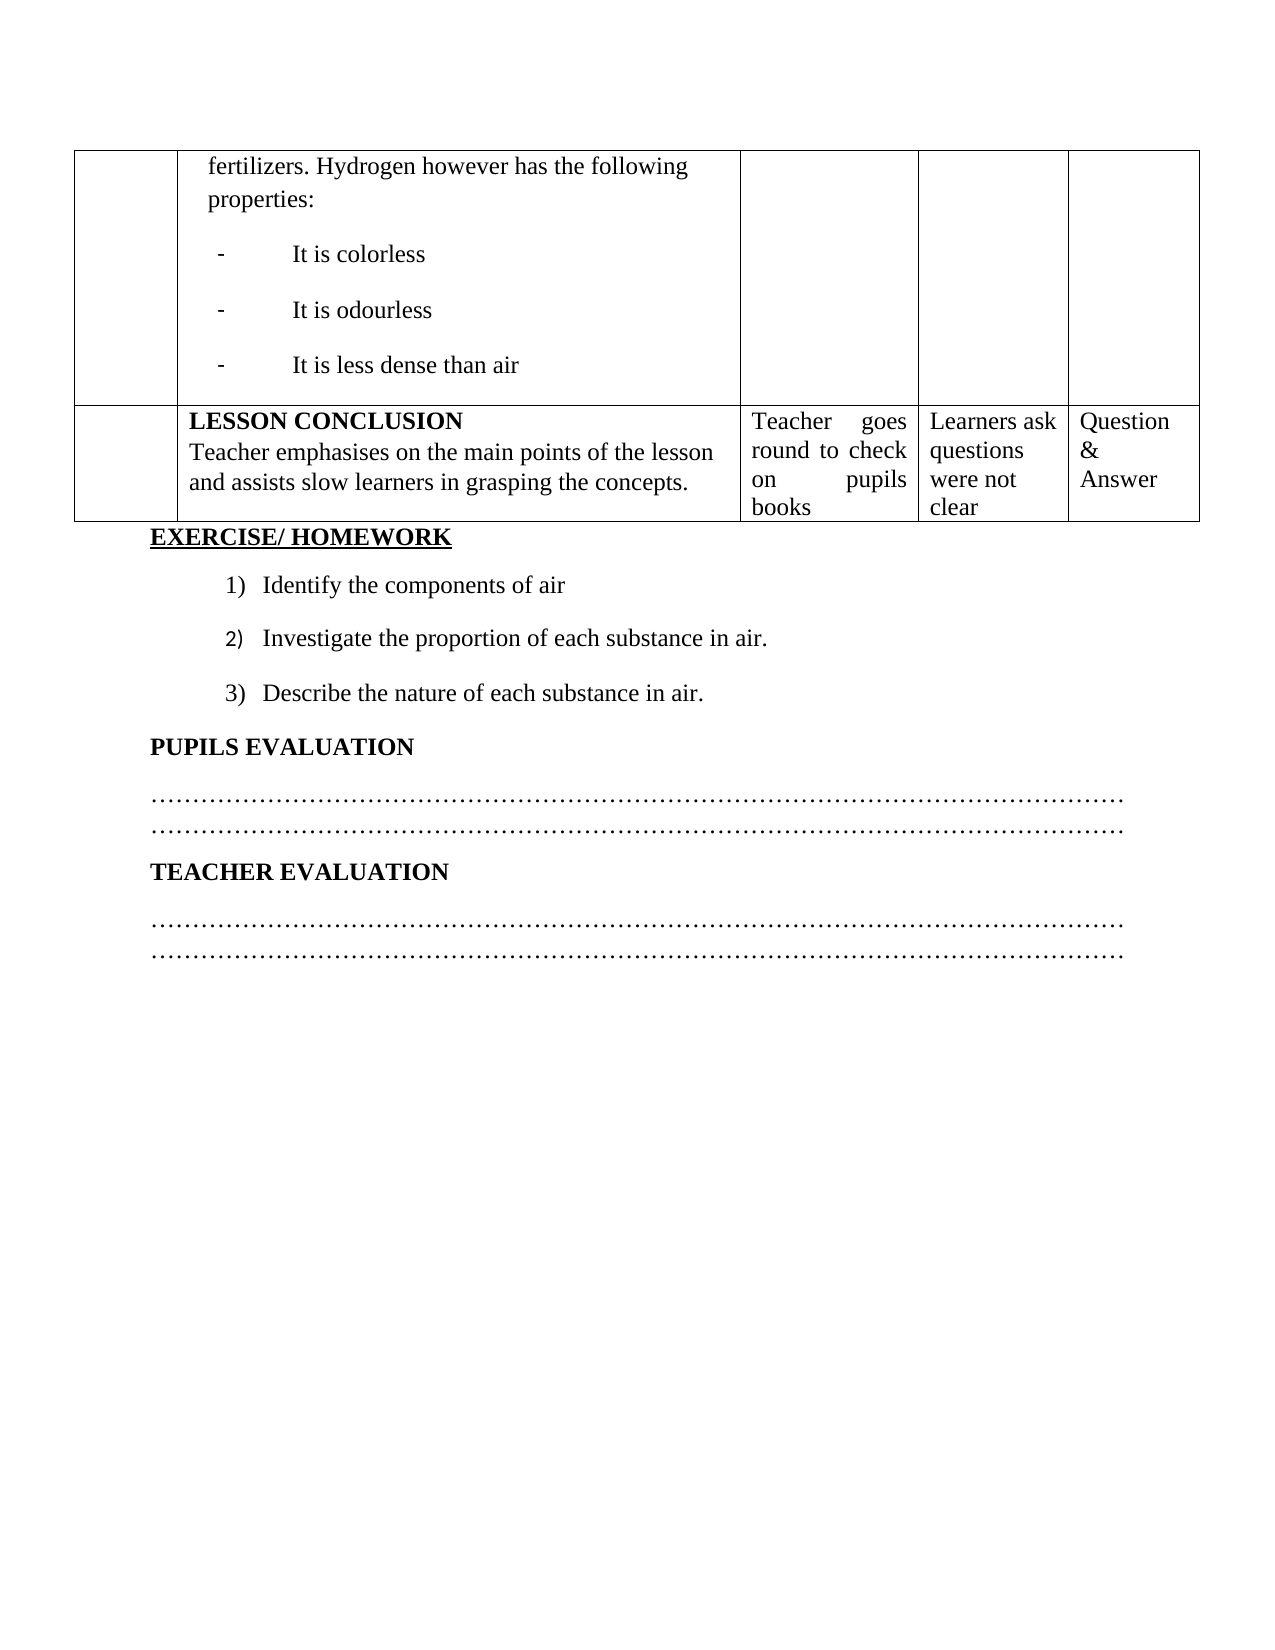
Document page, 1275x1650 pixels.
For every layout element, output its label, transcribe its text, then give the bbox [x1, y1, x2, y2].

table_cell [1069, 151, 1199, 405]
table_cell [919, 151, 1068, 405]
text EXERCISE/ HOMEWORK [150, 522, 1125, 551]
table_cell Question & Answer [1069, 406, 1199, 521]
table_cell EXPERIMENT The proportion of each substance in air. This can be done by first investigating the proportion of oxygen in air as explained below: Fix the candle firmly to the bottom of a dry trough and place enough water in the trough to cover the lower half of the candle. Light the candle and while the candle is burning, cover it with a dry gas jar. The experiment is set as shown in (a) below. It is observed that as the candle burns, the level of the water in the gas cylinder rises until the candle goes out. The water rises to replace the air that has been used during burning (combustion). The water rises to a level of about one fifth (21%) of the height of the gas cylinder. This shows that oxygen is the gas that supports combustion and that it makes about 21% of the air in the atmosphere. In the experiment, the water did not fill the whole jar as seen in (b) because some air was not used in burning. We call this the (inactive) part of the air which is a mixture of several gases, the main one being nitrogen occupying approximately four fifth 78% of the volume of air around us. Air also contains carbon dioxide and water vapour which occur in very small amounts (1%) The nature of each substance in air Nature of Nitrogen It is colorless It is odourless (has no smell) It is slightly soluble in water It has almost the same density as that of air Nature of Oxygen It is colorless It is odourless It is slightly soluble in water (100cm3 of water contains about 4cm3 of oxygen Its density is approximately the same as that of air Nature of carbon dioxide It is colorless It is soluble in water It is denser than air It is odourless Nature of hydrogen Hydrogen is the lightest, simplest and most abundant element in the universe, which does not normally exist as a free gas but present in compounds, such as water, ammonia and ammonium compounds, for example, in artificial fertilizers. Hydrogen however has the following properties: It is colorless It is odourless It is less dense than air [178, 151, 740, 405]
list Investigate the proportion of each substance in air. [225, 623, 1125, 653]
list Identify the components of air [225, 570, 1125, 598]
table_cell LESSON CONCLUSION Teacher emphasises on the main points of the lesson and assists slow learners in grasping the concepts. [178, 406, 740, 521]
text ……………………………………………………………………………………………………………………………………………………………………………………………………………… [150, 904, 1125, 964]
text TEACHER EVALUATION [150, 857, 1125, 886]
table_cell [741, 151, 918, 405]
list Describe the nature of each substance in air. [225, 678, 1125, 706]
text PUPILS EVALUATION [150, 732, 1125, 760]
table_cell [75, 406, 177, 521]
table_cell Learners ask questions were not clear [919, 406, 1068, 521]
text ……………………………………………………………………………………………………………………………………………………………………………………………………………… [150, 779, 1125, 838]
table_cell Teacher goes round to check on pupils books [741, 406, 918, 521]
table_cell [75, 151, 177, 405]
